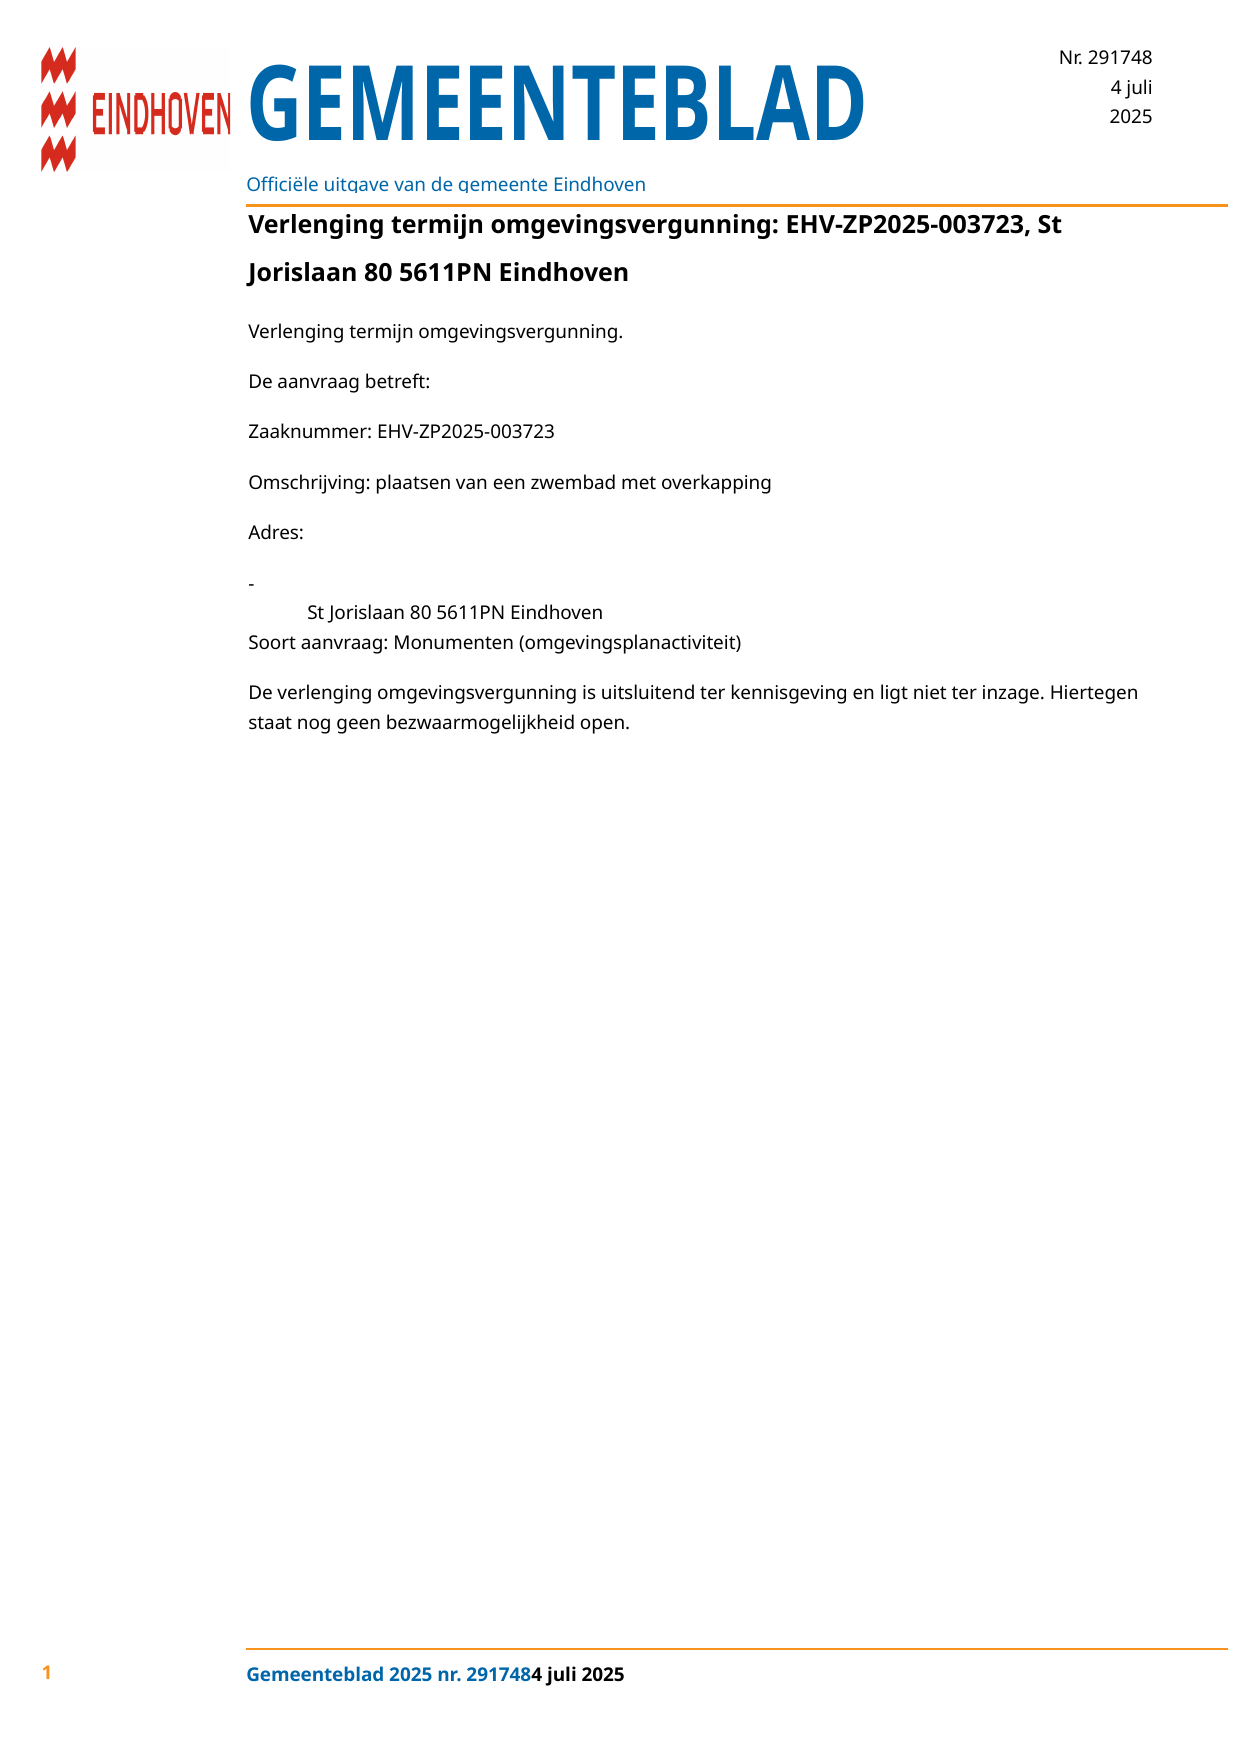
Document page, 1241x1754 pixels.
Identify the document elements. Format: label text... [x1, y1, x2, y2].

picture [41, 47, 231, 172]
text De verlenging omgevingsvergunning is uitsluitend ter kennisgeving en ligt niet ter inzage. Hiertegen staat nog geen bezwaarmogelijkheid open. [248, 679, 1152, 735]
text De aanvraag betreft: [248, 368, 1152, 394]
text Adres: [248, 519, 1152, 545]
text Verlenging termijn omgevingsvergunning: EHV-ZP2025-003723, St Jorislaan 80 5611PN Eindhoven [248, 207, 1152, 288]
list St Jorislaan 80 5611PN Eindhoven [248, 599, 1152, 625]
text Soort aanvraag: Monumenten (omgevingsplanactiviteit) [248, 629, 1152, 655]
text Zaaknummer: EHV-ZP2025-003723 [248, 419, 1152, 444]
text Verlenging termijn omgevingsvergunning. [248, 318, 1152, 344]
text Omschrijving: plaatsen van een zwembad met overkapping [248, 469, 1152, 495]
